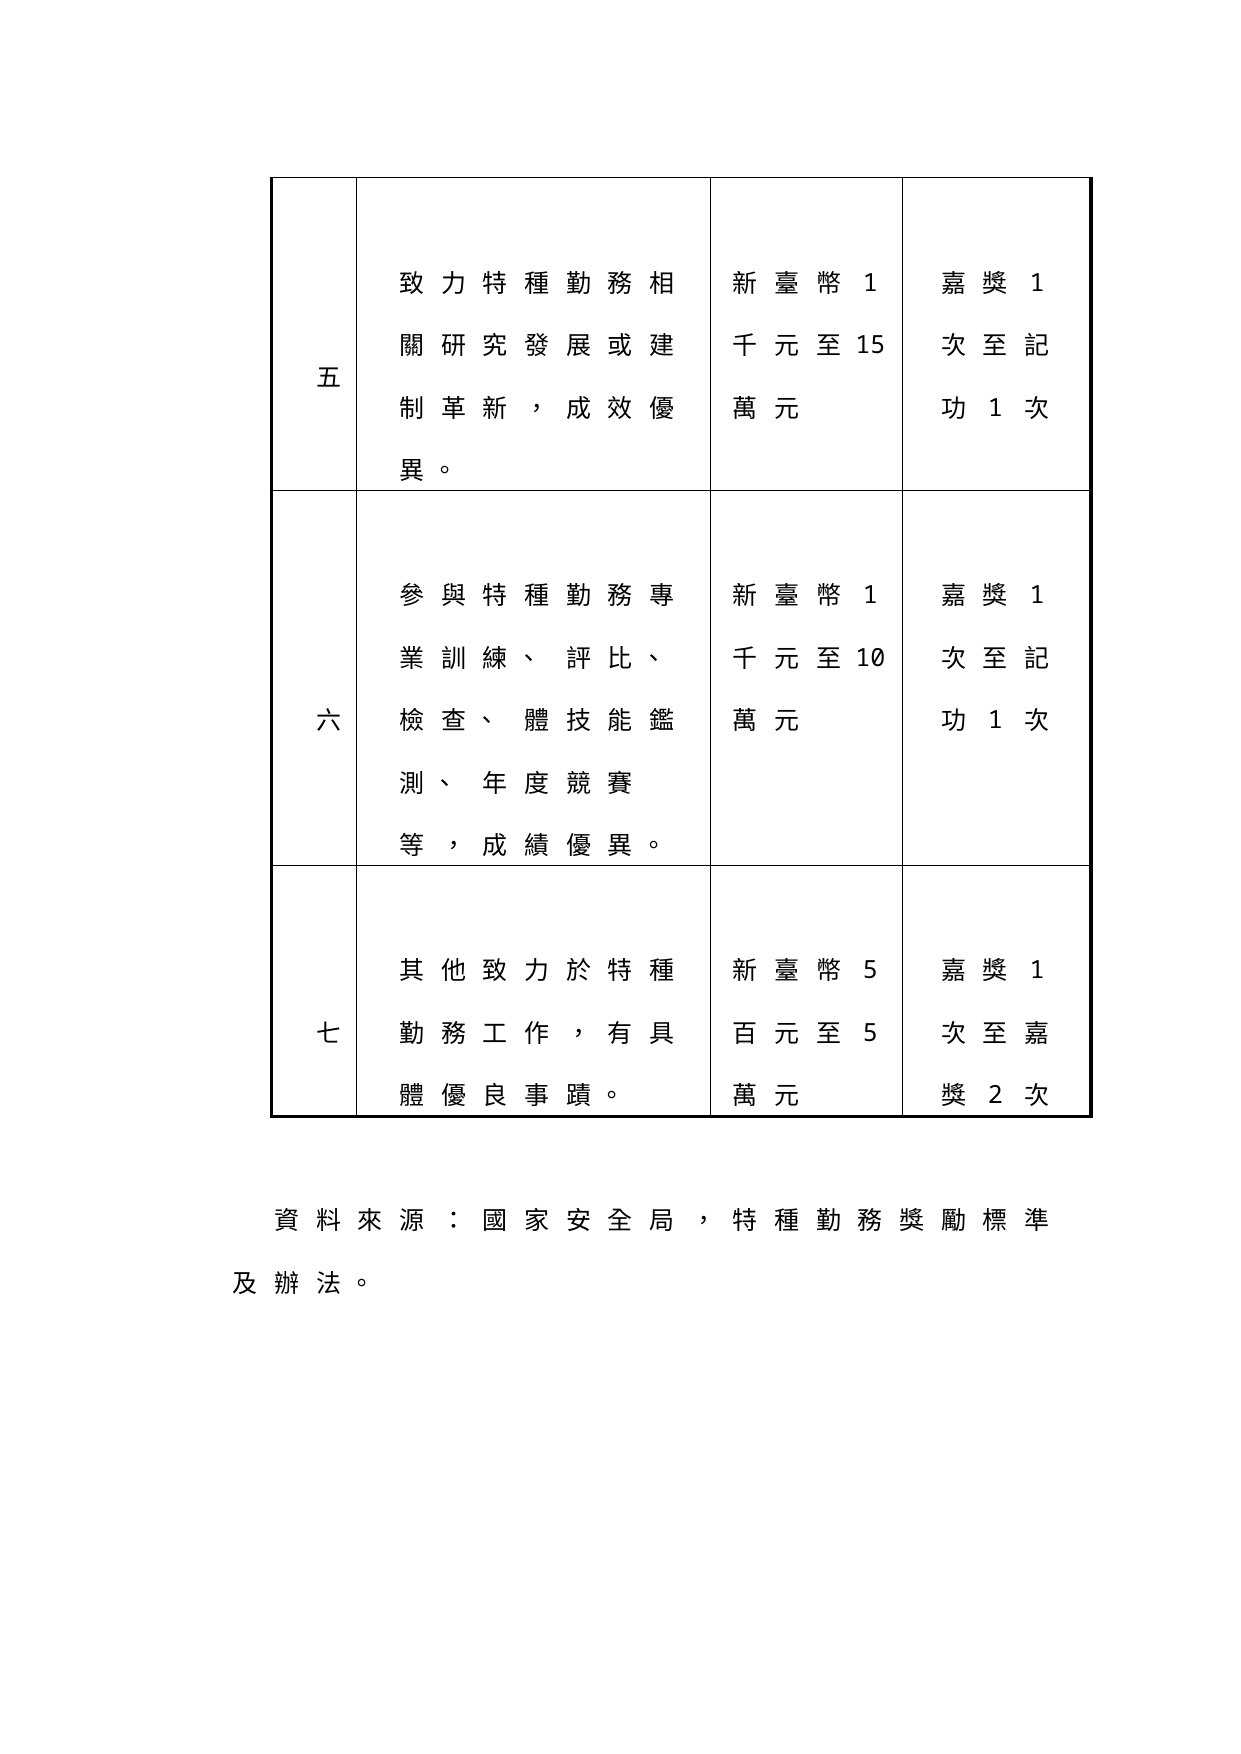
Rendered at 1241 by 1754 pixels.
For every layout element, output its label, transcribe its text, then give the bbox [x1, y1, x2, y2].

table_cell 嘉獎1次至記功1次 [903, 178, 1089, 490]
table_cell 參與特種勤務專業訓練、評比、檢查、體技能鑑測、年度競賽等，成績優異。 [357, 491, 710, 865]
table_cell 新臺幣1千元至10萬元 [711, 491, 902, 865]
table_cell 致力特種勤務相關研究發展或建制革新，成效優異。 [357, 178, 710, 490]
table_cell 嘉獎1次至記功1次 [903, 491, 1089, 865]
table_cell 嘉獎1次至嘉獎2次 [903, 866, 1089, 1115]
table_cell 新臺幣1千元至15萬元 [711, 178, 902, 490]
text 資料來源：國家安全局，特種勤務獎勵標準及辦法。 [197, 1177, 1058, 1302]
table_cell 六 [273, 491, 356, 865]
table_cell 新臺幣5百元至5萬元 [711, 866, 902, 1115]
table_cell 七 [273, 866, 356, 1115]
table_cell 其他致力於特種勤務工作，有具體優良事蹟。 [357, 866, 710, 1115]
table_cell 五 [273, 178, 356, 490]
